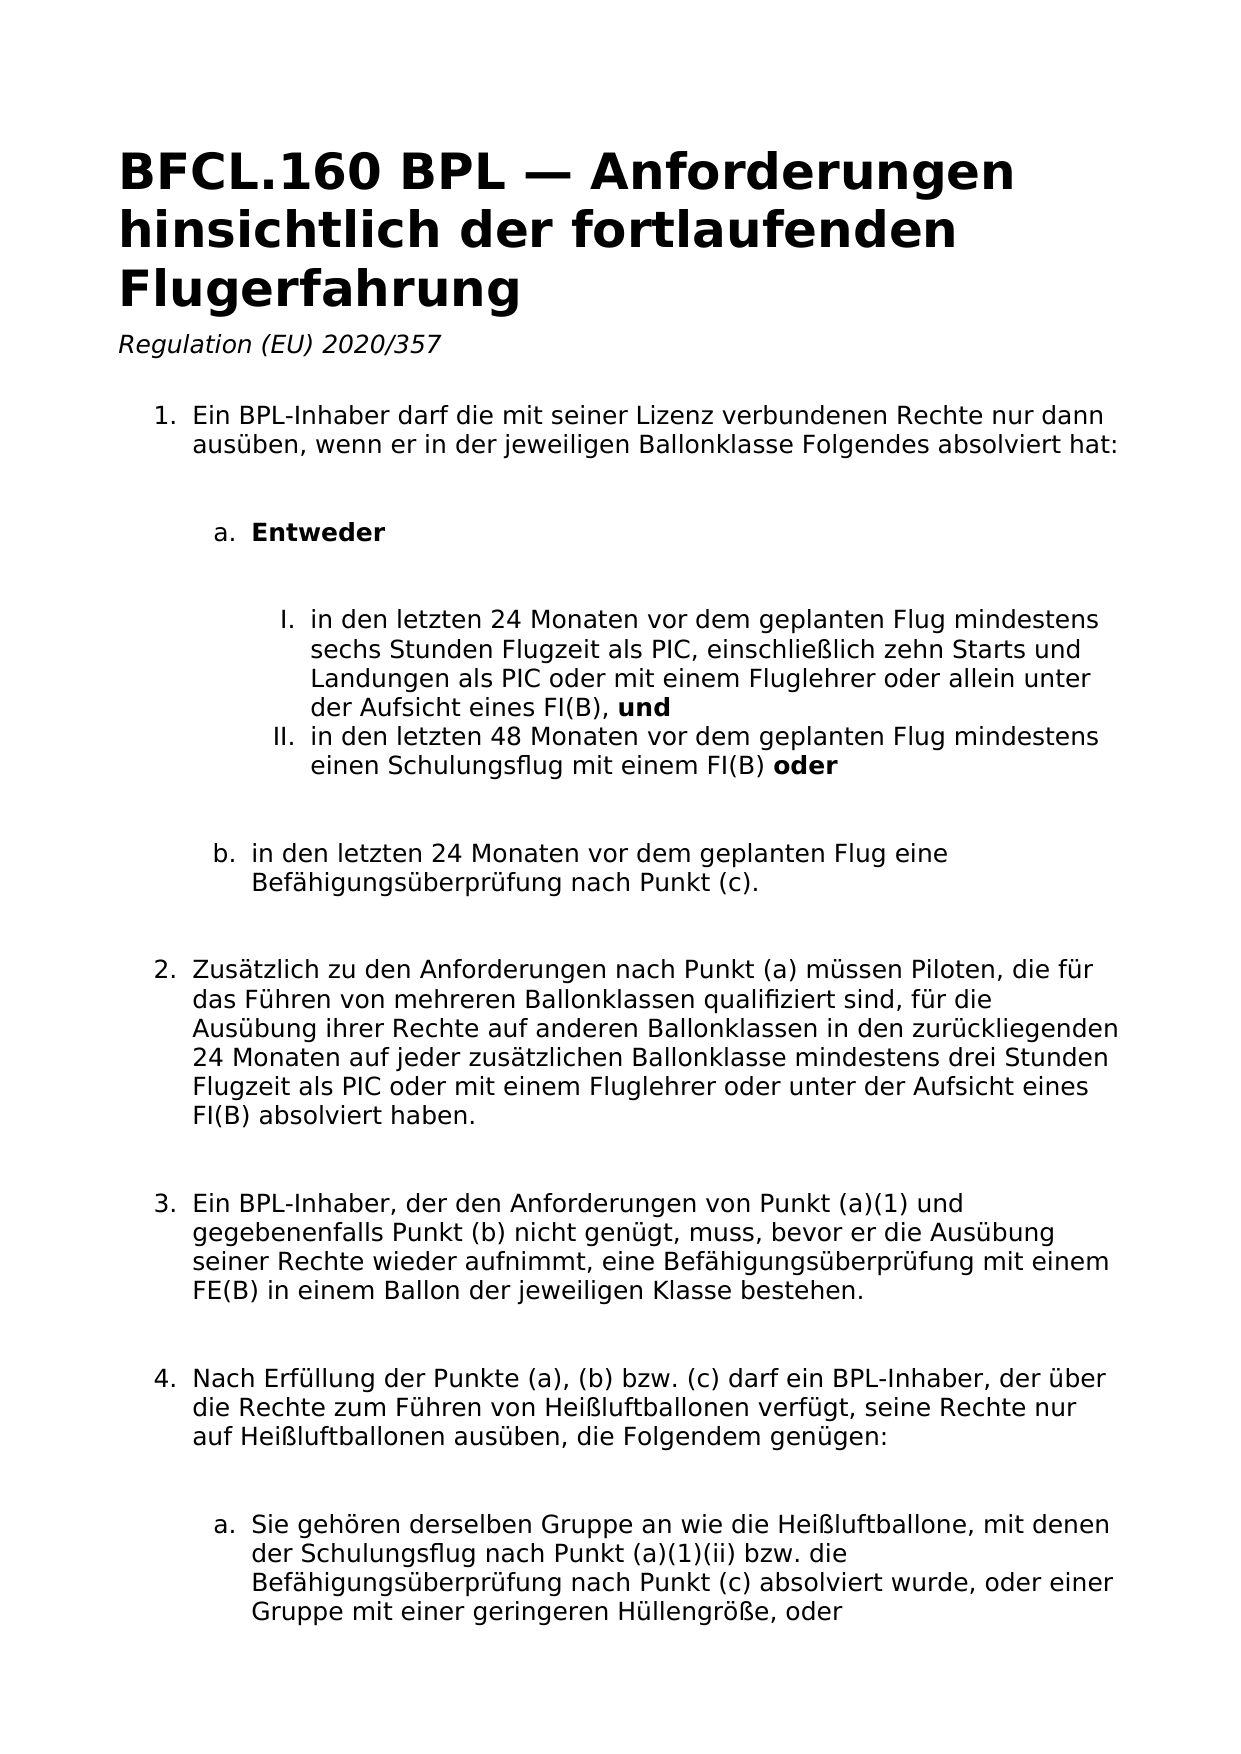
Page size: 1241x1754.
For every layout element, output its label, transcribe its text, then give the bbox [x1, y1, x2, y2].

list Sie gehören derselben Gruppe an wie die Heißluftballone, mit denen der Schulungsflug nach Punkt (a)(1)(ii) bzw. die Befähigungsüberprüfung nach Punkt (c) absolviert wurde, oder einer Gruppe mit einer geringeren Hüllengröße, oder [236, 1510, 1122, 1626]
text Regulation (EU) 2020/357 [118, 330, 1122, 359]
list Nach Erfüllung der Punkte (a), (b) bzw. (c) darf ein BPL-Inhaber, der über die Rechte zum Führen von Heißluftballonen verfügt, seine Rechte nur auf Heißluftballonen ausüben, die Folgendem genügen: [177, 1364, 1122, 1510]
list Entweder [236, 518, 1122, 606]
subtitle BFCL.160 BPL — Anforderungen hinsichtlich der fortlaufenden Flugerfahrung [118, 143, 1122, 318]
list Zusätzlich zu den Anforderungen nach Punkt (a) müssen Piloten, die für das Führen von mehreren Ballonklassen qualifiziert sind, für die Ausübung ihrer Rechte auf anderen Ballonklassen in den zurückliegenden 24 Monaten auf jeder zusätzlichen Ballonklasse mindestens drei Stunden Flugzeit als PIC oder mit einem Fluglehrer oder unter der Aufsicht eines FI(B) absolviert haben. [177, 956, 1122, 1189]
list in den letzten 24 Monaten vor dem geplanten Flug eine Befähigungsüberprüfung nach Punkt (c). [236, 839, 1122, 956]
list in den letzten 24 Monaten vor dem geplanten Flug mindestens sechs Stunden Flugzeit als PIC, einschließlich zehn Starts und Landungen als PIC oder mit einem Fluglehrer oder allein unter der Aufsicht eines FI(B), und [295, 606, 1122, 722]
list in den letzten 48 Monaten vor dem geplanten Flug mindestens einen Schulungsflug mit einem FI(B) oder [295, 722, 1122, 839]
list Ein BPL-Inhaber darf die mit seiner Lizenz verbundenen Rechte nur dann ausüben, wenn er in der jeweiligen Ballonklasse Folgendes absolviert hat: [177, 401, 1122, 518]
list Ein BPL-Inhaber, der den Anforderungen von Punkt (a)(1) und gegebenenfalls Punkt (b) nicht genügt, muss, bevor er die Ausübung seiner Rechte wieder aufnimmt, eine Befähigungsüberprüfung mit einem FE(B) in einem Ballon der jeweiligen Klasse bestehen. [177, 1189, 1122, 1364]
